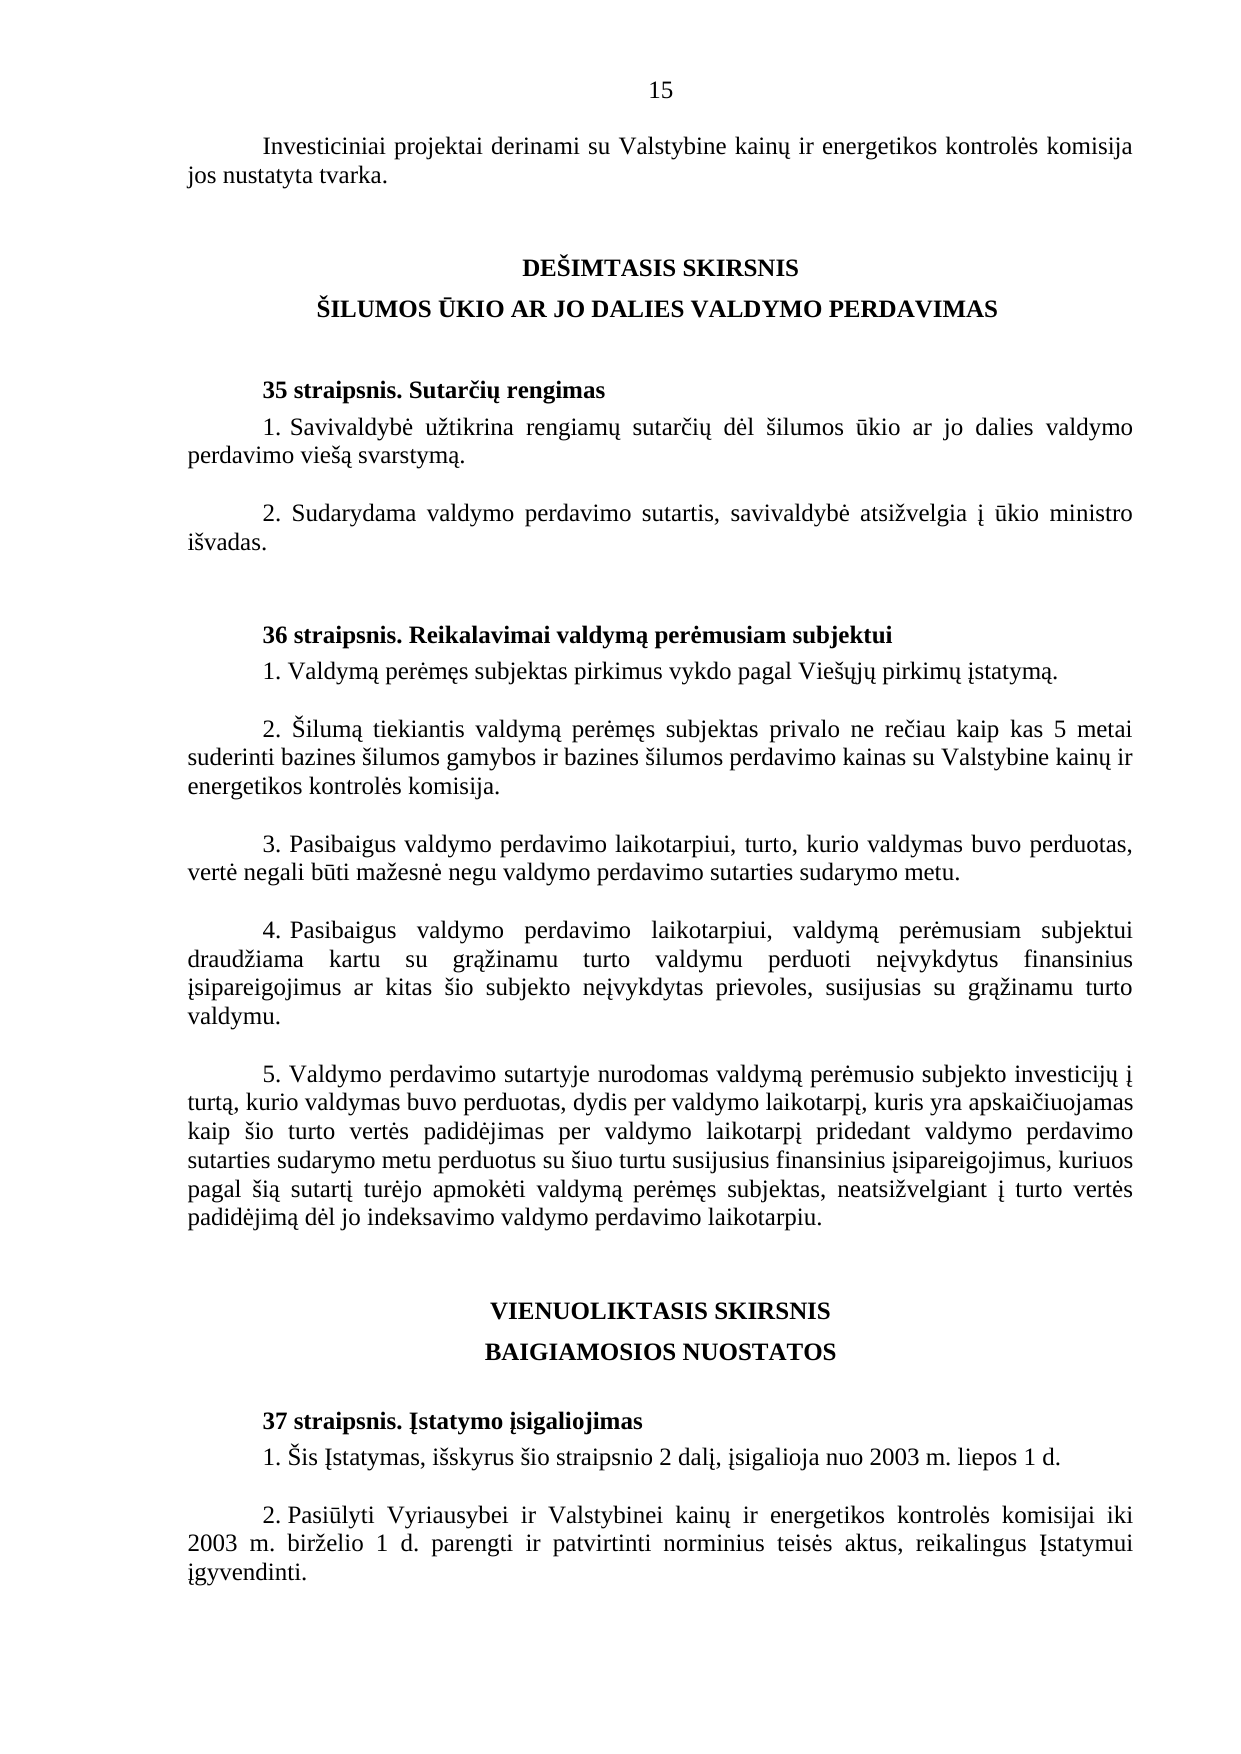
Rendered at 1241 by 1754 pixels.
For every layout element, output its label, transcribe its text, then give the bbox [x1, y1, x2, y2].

text BAIGIAMOSIOS NUOSTATOS [187, 1337, 1134, 1365]
text 2. Sudarydama valdymo perdavimo sutartis, savivaldybė atsižvelgia į ūkio ministro išvadas. [187, 498, 1134, 555]
text 2. Šilumą tiekiantis valdymą perėmęs subjektas privalo ne rečiau kaip kas 5 metai suderinti bazines šilumos gamybos ir bazines šilumos perdavimo kainas su Valstybine kainų ir energetikos kontrolės komisija. [187, 714, 1134, 800]
text 1. Savivaldybė užtikrina rengiamų sutarčių dėl šilumos ūkio ar jo dalies valdymo perdavimo viešą svarstymą. [187, 412, 1134, 469]
text ŠILUMOS ŪKIO AR JO DALIES VALDYMO PERDAVIMAS [187, 294, 1134, 323]
text Investiciniai projektai derinami su Valstybine kainų ir energetikos kontrolės komisija jos nustatyta tvarka. [187, 131, 1134, 188]
text 3. Pasibaigus valdymo perdavimo laikotarpiui, turto, kurio valdymas buvo perduotas, vertė negali būti mažesnė negu valdymo perdavimo sutarties sudarymo metu. [187, 829, 1134, 886]
text VIENUOLIKTASIS SKIRSNIS [187, 1296, 1134, 1325]
text 35 straipsnis. Sutarčių rengimas [187, 376, 1134, 404]
text DEŠIMTASIS SKIRSNIS [187, 253, 1134, 282]
text 1. Valdymą perėmęs subjektas pirkimus vykdo pagal Viešųjų pirkimų įstatymą. [187, 656, 1134, 685]
text 1. Šis Įstatymas, išskyrus šio straipsnio 2 dalį, įsigalioja nuo 2003 m. liepos 1 d. [187, 1442, 1134, 1471]
text 36 straipsnis. Reikalavimai valdymą perėmusiam subjektui [187, 620, 1134, 649]
text 37 straipsnis. Įstatymo įsigaliojimas [187, 1406, 1134, 1435]
text 4. Pasibaigus valdymo perdavimo laikotarpiui, valdymą perėmusiam subjektui draudžiama kartu su grąžinamu turto valdymu perduoti neįvykdytus finansinius įsipareigojimus ar kitas šio subjekto neįvykdytas prievoles, susijusias su grąžinamu turto valdymu. [187, 915, 1134, 1030]
text 2. Pasiūlyti Vyriausybei ir Valstybinei kainų ir energetikos kontrolės komisijai iki 2003 m. birželio 1 d. parengti ir patvirtinti norminius teisės aktus, reikalingus Įstatymui įgyvendinti. [187, 1500, 1134, 1586]
text 5. Valdymo perdavimo sutartyje nurodomas valdymą perėmusio subjekto investicijų į turtą, kurio valdymas buvo perduotas, dydis per valdymo laikotarpį, kuris yra apskaičiuojamas kaip šio turto vertės padidėjimas per valdymo laikotarpį pridedant valdymo perdavimo sutarties sudarymo metu perduotus su šiuo turtu susijusius finansinius įsipareigojimus, kuriuos pagal šią sutartį turėjo apmokėti valdymą perėmęs subjektas, neatsižvelgiant į turto vertės padidėjimą dėl jo indeksavimo valdymo perdavimo laikotarpiu. [187, 1059, 1134, 1231]
